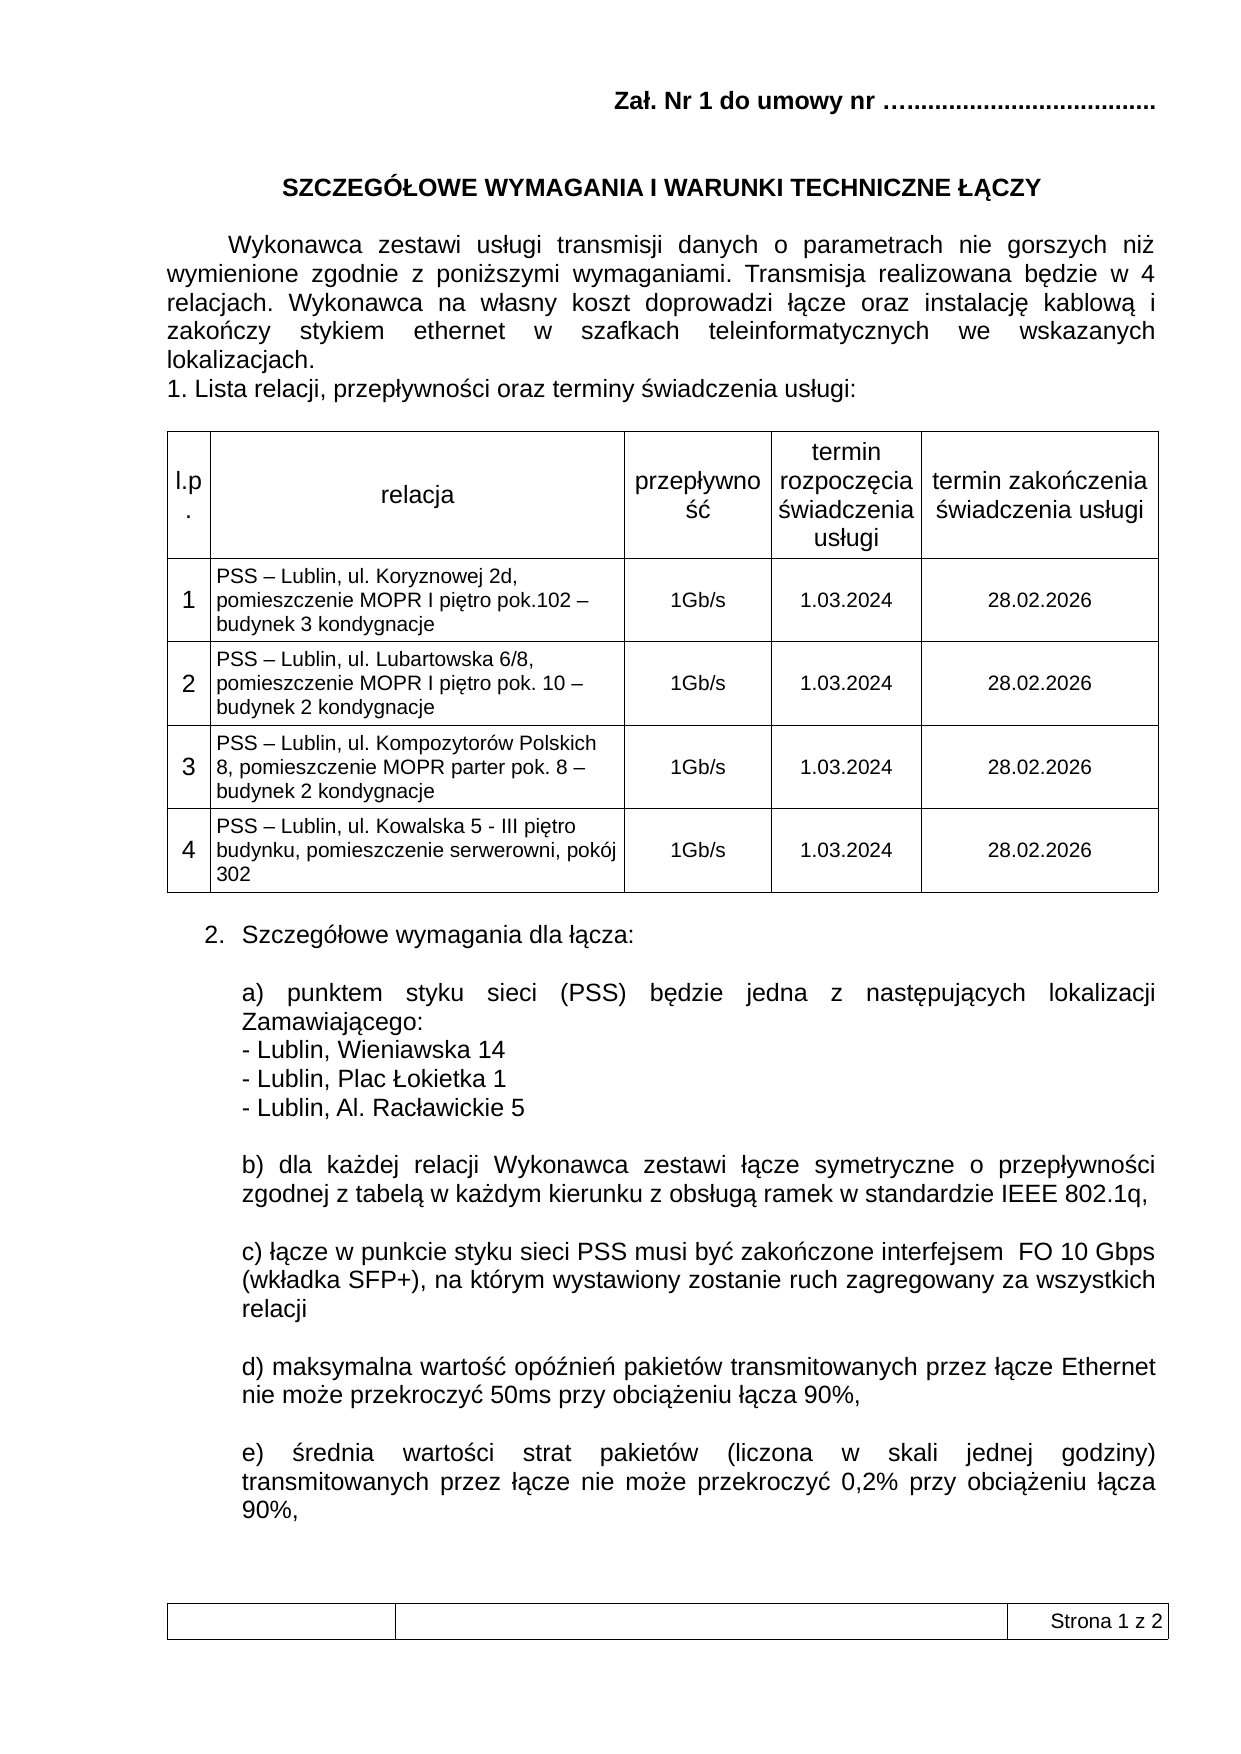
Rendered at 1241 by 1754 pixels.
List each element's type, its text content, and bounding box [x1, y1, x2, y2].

table_header l.p. [168, 432, 210, 558]
table_cell PSS – Lublin, ul. Kompozytorów Polskich 8, pomieszczenie MOPR parter pok. 8 – budynek 2 kondygnacje [211, 726, 624, 808]
table_header przepływność [625, 432, 771, 558]
list - Lublin, Wieniawska 14 [204, 1035, 1157, 1064]
text SZCZEGÓŁOWE WYMAGANIA I WARUNKI TECHNICZNE ŁĄCZY [167, 172, 1157, 201]
text 1. Lista relacji, przepływności oraz terminy świadczenia usługi: [167, 374, 1157, 402]
table_cell 1Gb/s [625, 726, 771, 808]
table_header termin zakończenia świadczenia usługi [922, 432, 1158, 558]
text Wykonawca zestawi usługi transmisji danych o parametrach nie gorszych niż wymienione zgodnie z poniższymi wymaganiami. Transmisja realizowana będzie w 4 relacjach. Wykonawca na własny koszt doprowadzi łącze oraz instalację kablową i zakończy stykiem ethernet w szafkach teleinformatycznych we wskazanych lokalizacjach. [167, 230, 1157, 374]
list e) średnia wartości strat pakietów (liczona w skali jednej godziny) transmitowanych przez łącze nie może przekroczyć 0,2% przy obciążeniu łącza 90%, [204, 1438, 1157, 1524]
table_header relacja [211, 432, 624, 558]
table_cell 1Gb/s [625, 559, 771, 641]
text Zał. Nr 1 do umowy nr ….................................... [167, 86, 1157, 115]
list Szczegółowe wymagania dla łącza: [204, 920, 1157, 949]
table_cell 3 [168, 726, 210, 808]
list - Lublin, Plac Łokietka 1 [204, 1064, 1157, 1093]
table_cell PSS – Lublin, ul. Koryznowej 2d, pomieszczenie MOPR I piętro pok.102 – budynek 3 kondygnacje [211, 559, 624, 641]
table_cell 4 [168, 809, 210, 892]
table_cell 28.02.2026 [922, 642, 1158, 725]
list b) dla każdej relacji Wykonawca zestawi łącze symetryczne o przepływności zgodnej z tabelą w każdym kierunku z obsługą ramek w standardzie IEEE 802.1q, [204, 1150, 1157, 1208]
table_cell 28.02.2026 [922, 559, 1158, 641]
table_cell 1 [168, 559, 210, 641]
table_cell 1.03.2024 [772, 559, 921, 641]
table_cell PSS – Lublin, ul. Kowalska 5 - III piętro budynku, pomieszczenie serwerowni, pokój 302 [211, 809, 624, 892]
list a) punktem styku sieci (PSS) będzie jedna z następujących lokalizacji Zamawiającego: [204, 978, 1157, 1035]
table_cell 1.03.2024 [772, 726, 921, 808]
table_cell 1Gb/s [625, 642, 771, 725]
table_header termin rozpoczęcia świadczenia usługi [772, 432, 921, 558]
table_cell 28.02.2026 [922, 809, 1158, 892]
table_cell 28.02.2026 [922, 726, 1158, 808]
table_cell PSS – Lublin, ul. Lubartowska 6/8, pomieszczenie MOPR I piętro pok. 10 – budynek 2 kondygnacje [211, 642, 624, 725]
list c) łącze w punkcie styku sieci PSS musi być zakończone interfejsem FO 10 Gbps (wkładka SFP+), na którym wystawiony zostanie ruch zagregowany za wszystkich relacji [204, 1237, 1157, 1323]
table_cell 1.03.2024 [772, 642, 921, 725]
list d) maksymalna wartość opóźnień pakietów transmitowanych przez łącze Ethernet nie może przekroczyć 50ms przy obciążeniu łącza 90%, [204, 1352, 1157, 1409]
table_cell 1Gb/s [625, 809, 771, 892]
table_cell 2 [168, 642, 210, 725]
table_cell 1.03.2024 [772, 809, 921, 892]
list - Lublin, Al. Racławickie 5 [204, 1093, 1157, 1122]
